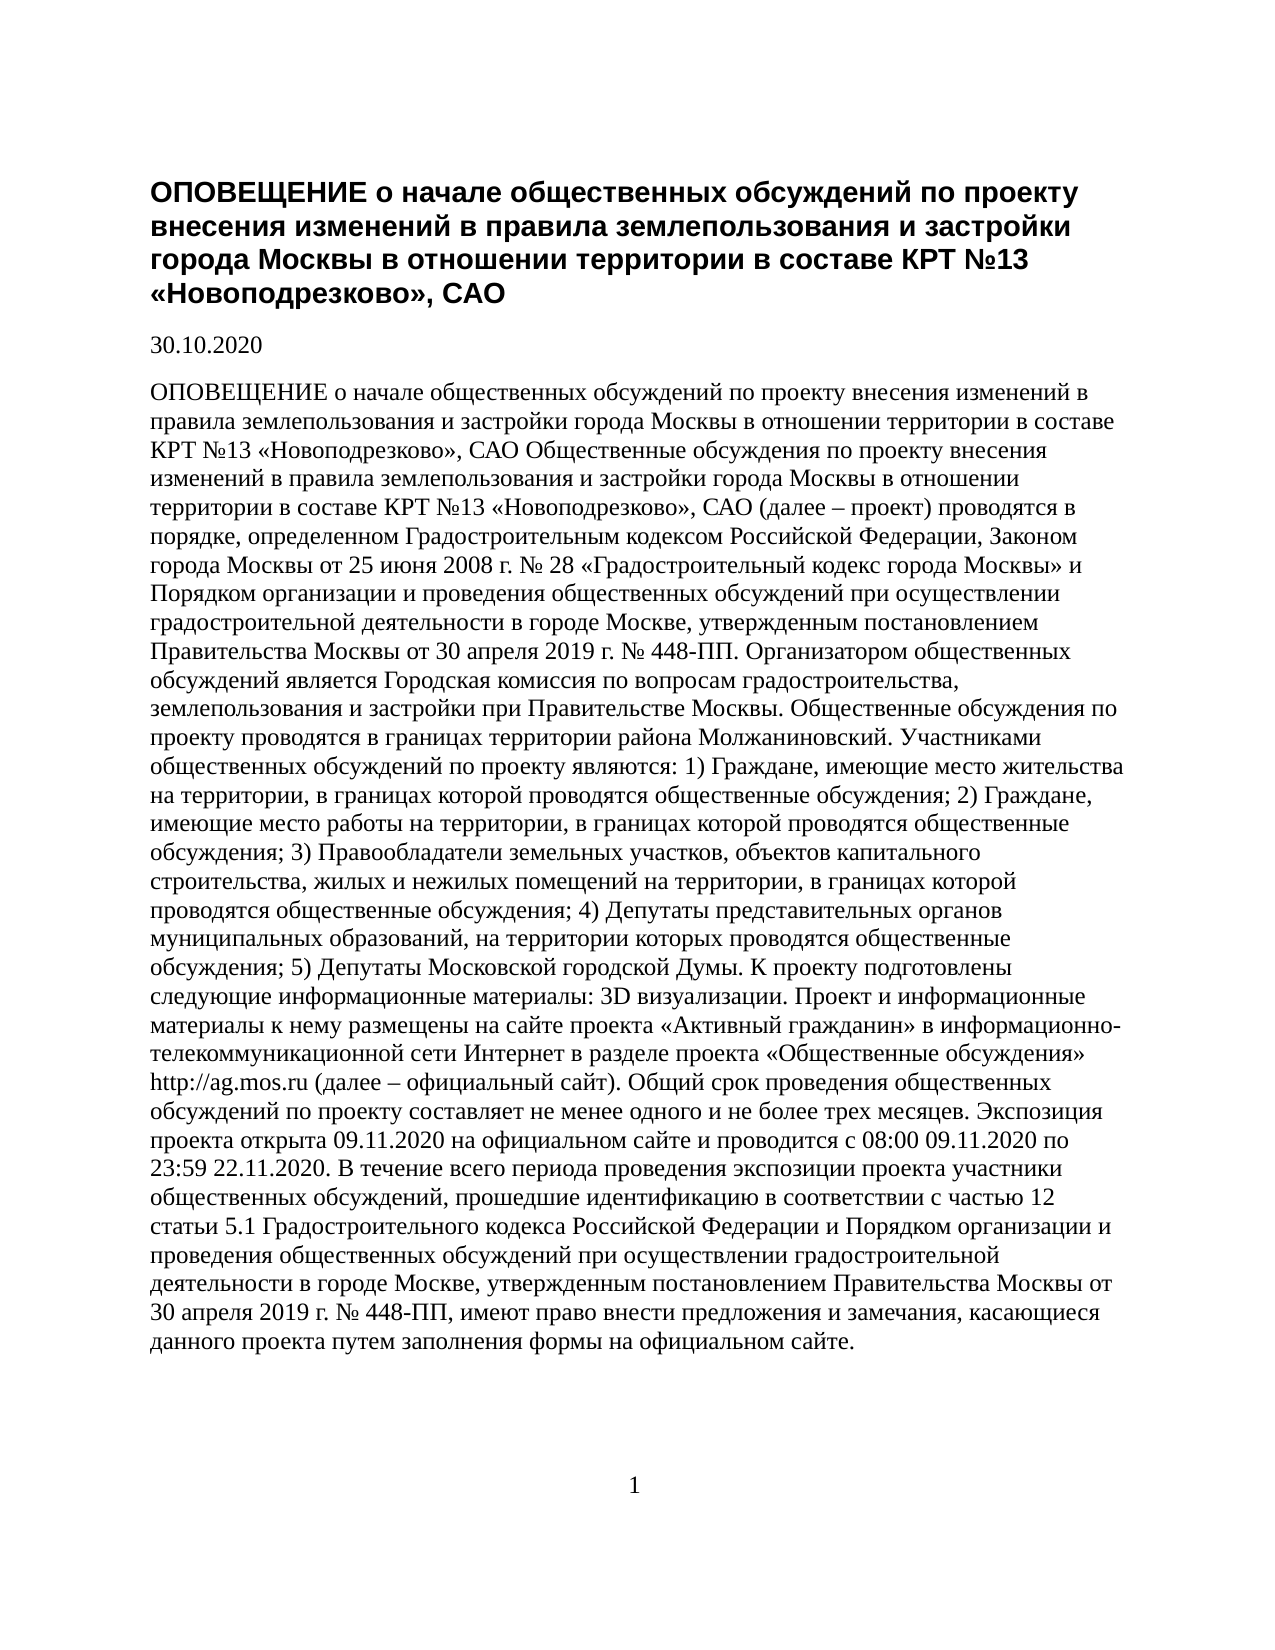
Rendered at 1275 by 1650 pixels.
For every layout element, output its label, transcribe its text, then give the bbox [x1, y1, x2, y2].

subtitle ОПОВЕЩЕНИЕ о начале общественных обсуждений по проекту внесения изменений в правила землепользования и застройки города Москвы в отношении территории в составе КРТ №13 «Новоподрезково», САО [150, 175, 1125, 309]
text 30.10.2020 [150, 331, 1125, 359]
text ОПОВЕЩЕНИЕ о начале общественных обсуждений по проекту внесения изменений в правила землепользования и застройки города Москвы в отношении территории в составе КРТ №13 «Новоподрезково», САО Общественные обсуждения по проекту внесения изменений в правила землепользования и застройки города Москвы в отношении территории в составе КРТ №13 «Новоподрезково», САО (далее – проект) проводятся в порядке, определенном Градостроительным кодексом Российской Федерации, Законом города Москвы от 25 июня 2008 г. № 28 «Градостроительный кодекс города Москвы» и Порядком организации и проведения общественных обсуждений при осуществлении градостроительной деятельности в городе Москве, утвержденным постановлением Правительства Москвы от 30 апреля 2019 г. № 448-ПП. Организатором общественных обсуждений является Городская комиссия по вопросам градостроительства, землепользования и застройки при Правительстве Москвы. Общественные обсуждения по проекту проводятся в границах территории района Молжаниновский. Участниками общественных обсуждений по проекту являются: 1) Граждане, имеющие место жительства на территории, в границах которой проводятся общественные обсуждения; 2) Граждане, имеющие место работы на территории, в границах которой проводятся общественные обсуждения; 3) Правообладатели земельных участков, объектов капитального строительства, жилых и нежилых помещений на территории, в границах которой проводятся общественные обсуждения; 4) Депутаты представительных органов муниципальных образований, на территории которых проводятся общественные обсуждения; 5) Депутаты Московской городской Думы. К проекту подготовлены следующие информационные материалы: 3D визуализации. Проект и информационные материалы к нему размещены на сайте проекта «Активный гражданин» в информационно-телекоммуникационной сети Интернет в разделе проекта «Общественные обсуждения» http://ag.mos.ru (далее – официальный сайт). Общий срок проведения общественных обсуждений по проекту составляет не менее одного и не более трех месяцев. Экспозиция проекта открыта 09.11.2020 на официальном сайте и проводится с 08:00 09.11.2020 по 23:59 22.11.2020. В течение всего периода проведения экспозиции проекта участники общественных обсуждений, прошедшие идентификацию в соответствии с частью 12 статьи 5.1 Градостроительного кодекса Российской Федерации и Порядком организации и проведения общественных обсуждений при осуществлении градостроительной деятельности в городе Москве, утвержденным постановлением Правительства Москвы от 30 апреля 2019 г. № 448-ПП, имеют право внести предложения и замечания, касающиеся данного проекта путем заполнения формы на официальном сайте. [150, 377, 1125, 1355]
